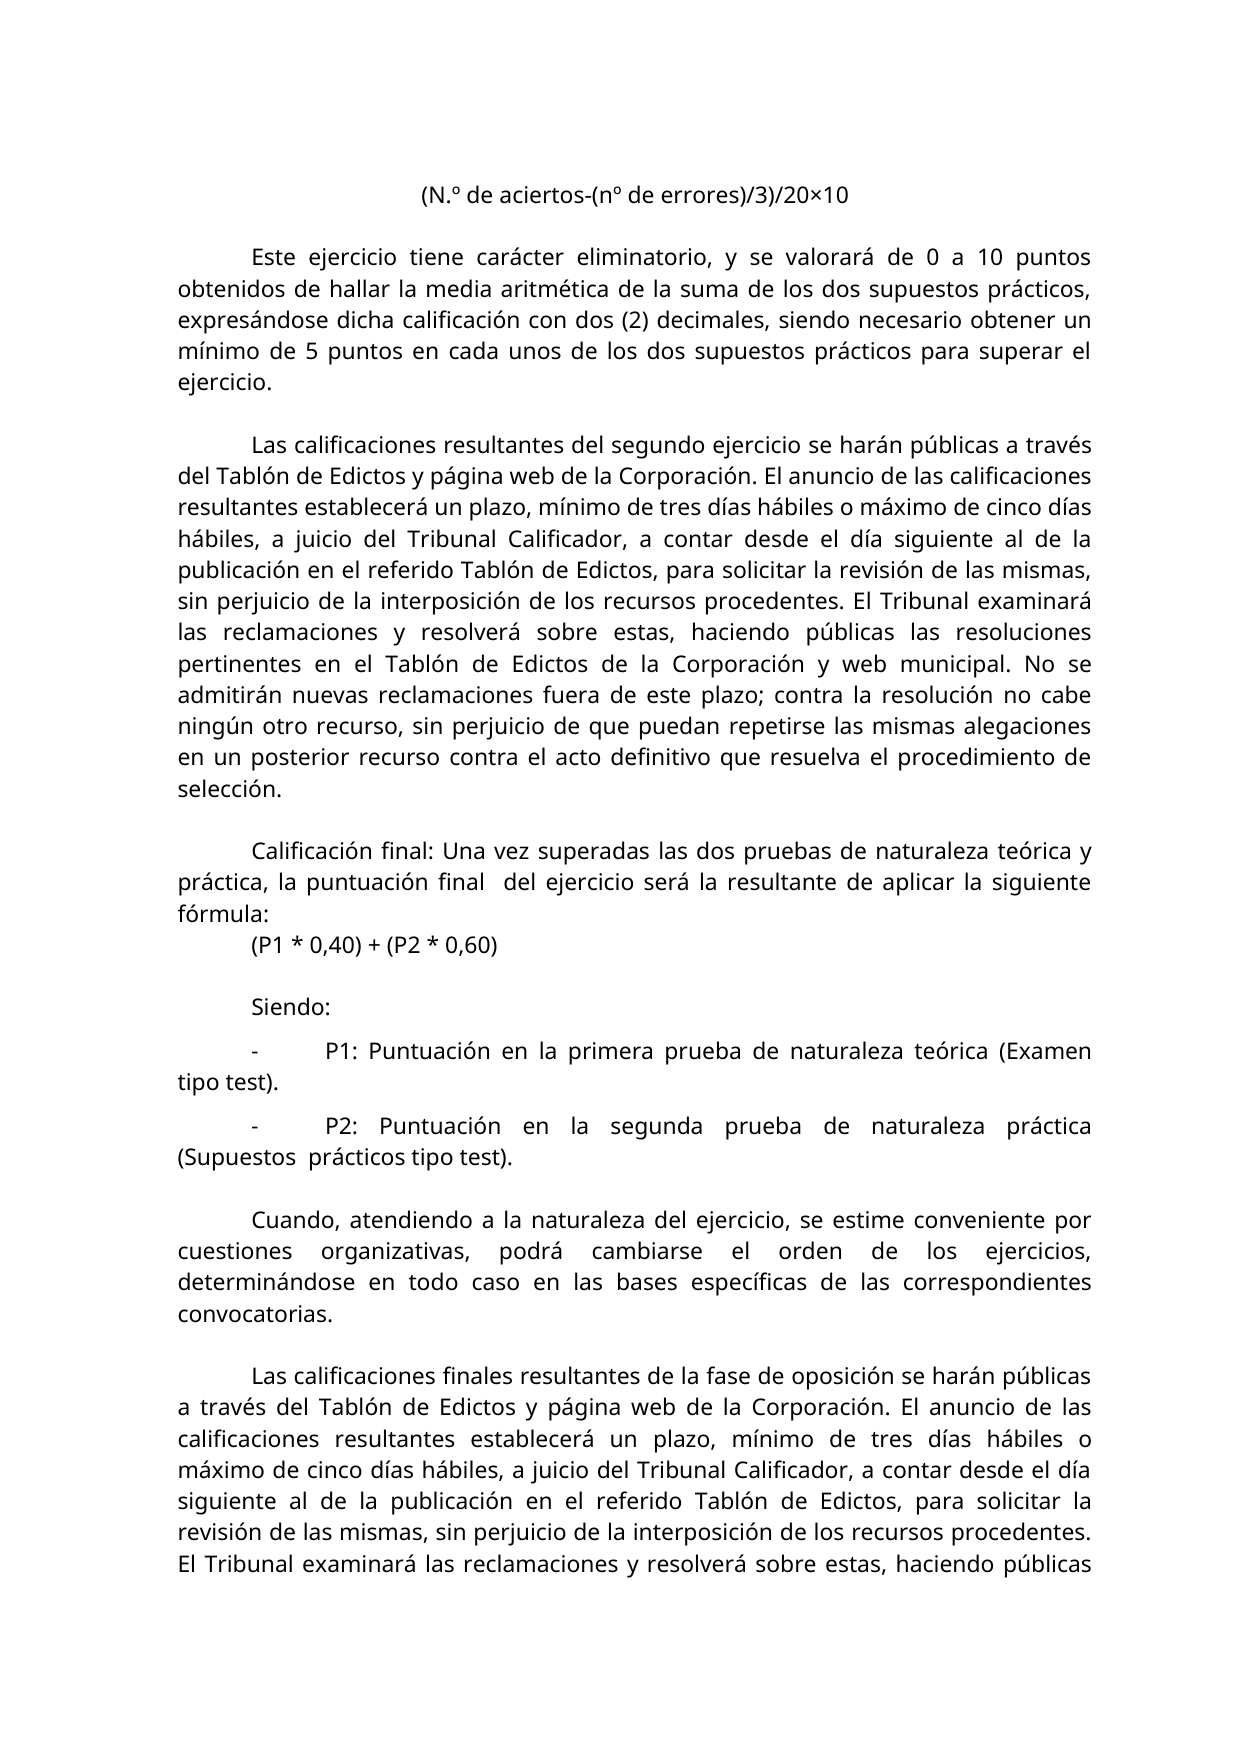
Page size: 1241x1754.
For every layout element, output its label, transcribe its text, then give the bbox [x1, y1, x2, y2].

text (N.º de aciertos-(nº de errores)/3)/20×10 [177, 179, 1093, 210]
text (P1 * 0,40) + (P2 * 0,60) [177, 929, 1093, 960]
list P1: Puntuación en la primera prueba de naturaleza teórica (Examen tipo test). [177, 1035, 1093, 1098]
text Siendo: [177, 991, 1093, 1023]
text Las calificaciones finales resultantes de la fase de oposición se harán públicas a través del Tablón de Edictos y página web de la Corporación. El anuncio de las calificaciones resultantes establecerá un plazo, mínimo de tres días hábiles o máximo de cinco días hábiles, a juicio del Tribunal Calificador, a contar desde el día siguiente al de la publicación en el referido Tablón de Edictos, para solicitar la revisión de las mismas, sin perjuicio de la interposición de los recursos procedentes. El Tribunal examinará las reclamaciones y resolverá sobre estas, haciendo públicas [177, 1360, 1093, 1579]
text Cuando, atendiendo a la naturaleza del ejercicio, se estime conveniente por cuestiones organizativas, podrá cambiarse el orden de los ejercicios, determinándose en todo caso en las bases específicas de las correspondientes convocatorias. [177, 1204, 1093, 1329]
list P2: Puntuación en la segunda prueba de naturaleza práctica (Supuestos prácticos tipo test). [177, 1110, 1093, 1173]
text Calificación final: Una vez superadas las dos pruebas de naturaleza teórica y práctica, la puntuación final del ejercicio será la resultante de aplicar la siguiente fórmula: [177, 835, 1093, 929]
text Las calificaciones resultantes del segundo ejercicio se harán públicas a través del Tablón de Edictos y página web de la Corporación. El anuncio de las calificaciones resultantes establecerá un plazo, mínimo de tres días hábiles o máximo de cinco días hábiles, a juicio del Tribunal Calificador, a contar desde el día siguiente al de la publicación en el referido Tablón de Edictos, para solicitar la revisión de las mismas, sin perjuicio de la interposición de los recursos procedentes. El Tribunal examinará las reclamaciones y resolverá sobre estas, haciendo públicas las resoluciones pertinentes en el Tablón de Edictos de la Corporación y web municipal. No se admitirán nuevas reclamaciones fuera de este plazo; contra la resolución no cabe ningún otro recurso, sin perjuicio de que puedan repetirse las mismas alegaciones en un posterior recurso contra el acto definitivo que resuelva el procedimiento de selección. [177, 429, 1093, 804]
text Este ejercicio tiene carácter eliminatorio, y se valorará de 0 a 10 puntos obtenidos de hallar la media aritmética de la suma de los dos supuestos prácticos, expresándose dicha calificación con dos (2) decimales, siendo necesario obtener un mínimo de 5 puntos en cada unos de los dos supuestos prácticos para superar el ejercicio. [177, 241, 1093, 398]
